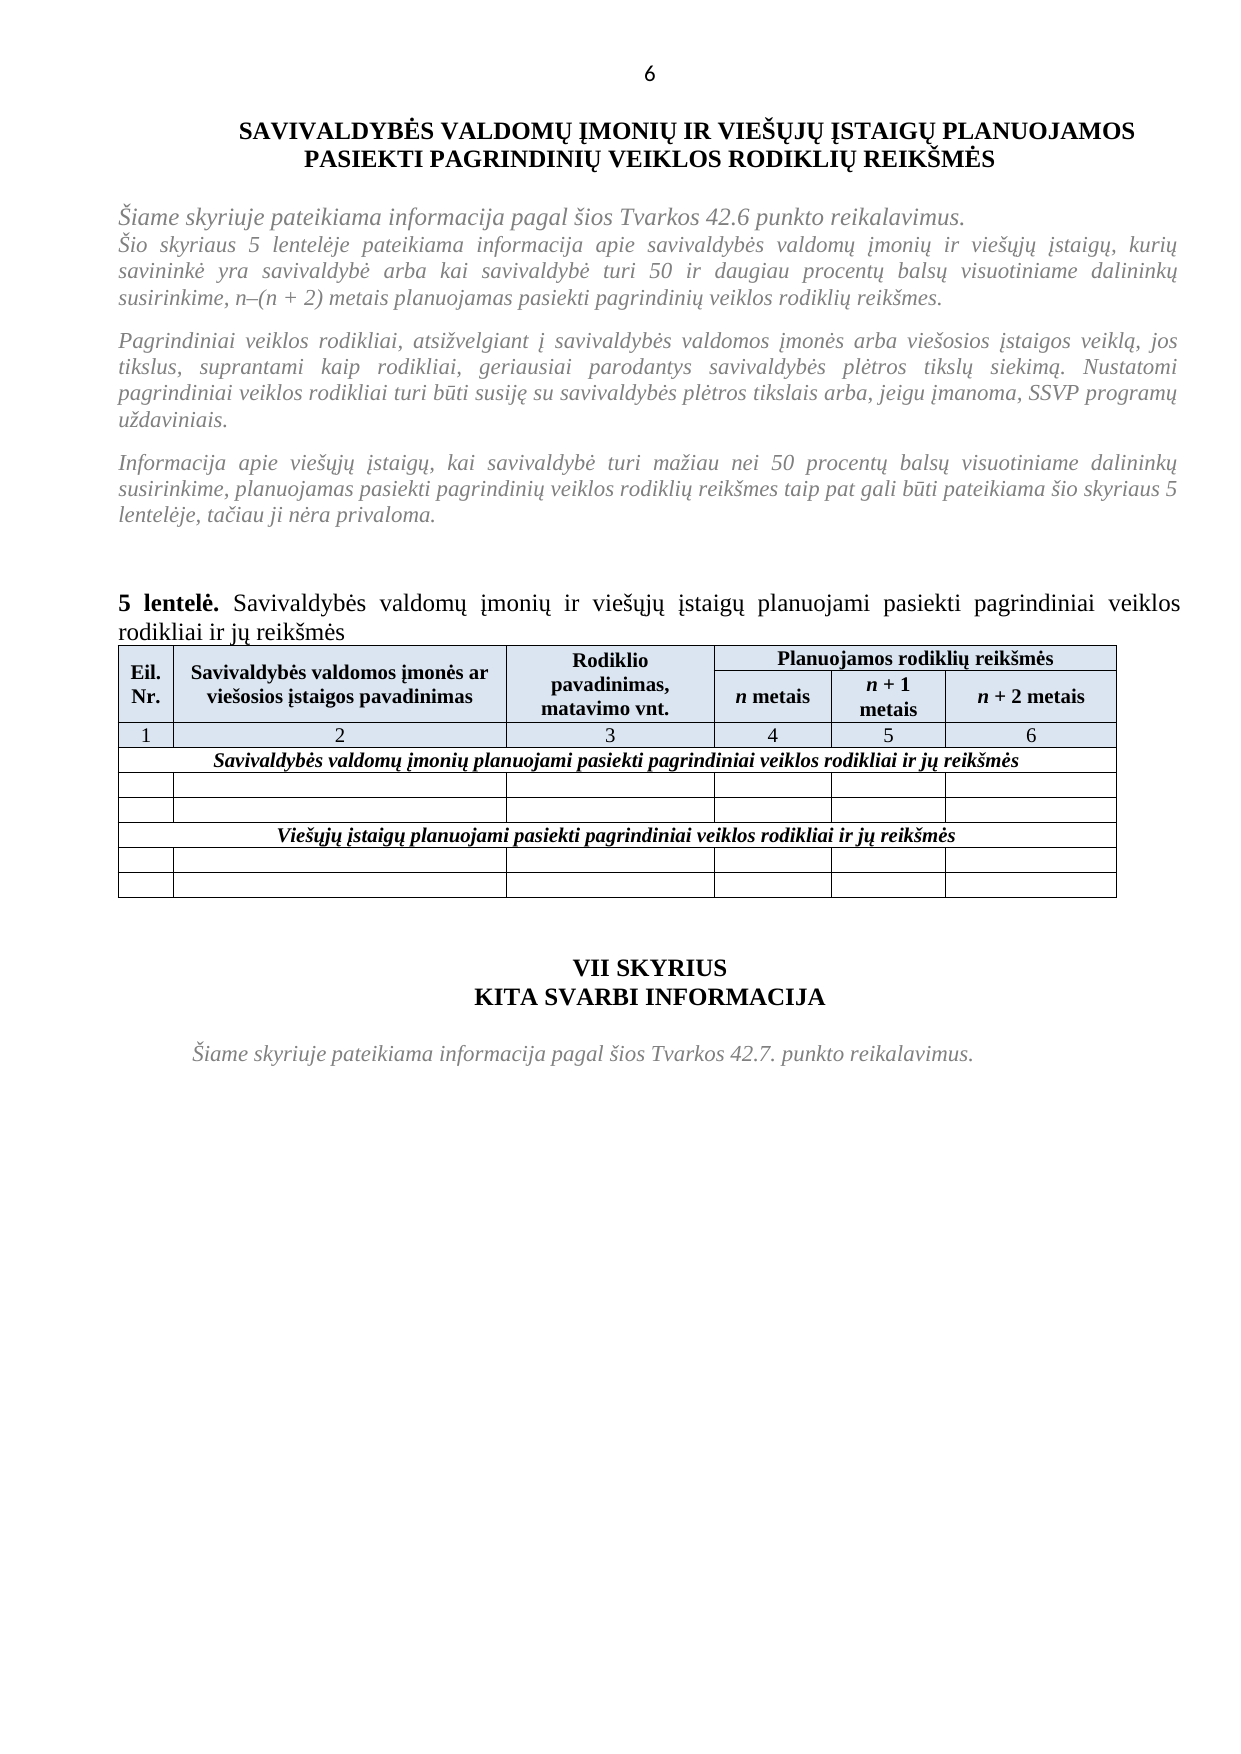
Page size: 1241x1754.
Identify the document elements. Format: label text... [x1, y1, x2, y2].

table_cell 1 [119, 723, 173, 747]
table_cell [946, 798, 1116, 822]
table_cell [174, 873, 506, 897]
table_cell [832, 798, 945, 822]
table_cell [946, 848, 1116, 872]
table_cell n + 1 metais [832, 671, 945, 722]
table_cell [507, 873, 714, 897]
table_cell [946, 873, 1116, 897]
table_cell [119, 873, 173, 897]
table_cell 5 [832, 723, 945, 747]
table_cell [832, 873, 945, 897]
table_cell 2 [174, 723, 506, 747]
table_cell [174, 848, 506, 872]
table_header Savivaldybės valdomos įmonės ar viešosios įstaigos pavadinimas [174, 646, 506, 722]
text SAVIVALDYBĖS VALDOMŲ ĮMONIŲ IR VIEŠŲJŲ ĮSTAIGŲ PLANUOJAMOS PASIEKTI PAGRINDINIŲ VEIKLOS RODIKLIŲ REIKŠMĖS [118, 116, 1181, 173]
table_cell n + 2 metais [946, 671, 1116, 722]
table_header Eil. Nr. [119, 646, 173, 722]
text VII SKYRIUS [118, 953, 1181, 982]
table_cell [832, 773, 945, 797]
table_cell [715, 773, 831, 797]
table_cell [507, 848, 714, 872]
text Informacija apie viešųjų įstaigų, kai savivaldybė turi mažiau nei 50 procentų balsų visuotiniame dalininkų susirinkime, planuojamas pasiekti pagrindinių veiklos rodiklių reikšmes taip pat gali būti pateikiama šio skyriaus 5 lentelėje, tačiau ji nėra privaloma. [118, 449, 1181, 528]
table_cell Viešųjų įstaigų planuojami pasiekti pagrindiniai veiklos rodikliai ir jų reikšmės [119, 823, 1116, 847]
table_header Rodiklio pavadinimas, matavimo vnt. [507, 646, 714, 722]
table_cell [174, 773, 506, 797]
table_cell [832, 848, 945, 872]
table_cell [119, 798, 173, 822]
table_cell [715, 873, 831, 897]
table_cell [715, 798, 831, 822]
table_header Planuojamos rodiklių reikšmės [715, 646, 1116, 670]
table_cell [507, 773, 714, 797]
text Šiame skyriuje pateikiama informacija pagal šios Tvarkos 42.7. punkto reikalavimus. [118, 1039, 1181, 1067]
text 5 lentelė. Savivaldybės valdomų įmonių ir viešųjų įstaigų planuojami pasiekti pagrindiniai veiklos rodikliai ir jų reikšmės [118, 588, 1181, 645]
table_cell 3 [507, 723, 714, 747]
table_cell [174, 798, 506, 822]
table_cell [119, 848, 173, 872]
table_cell 4 [715, 723, 831, 747]
table_cell [507, 798, 714, 822]
table_cell [119, 773, 173, 797]
text Šiame skyriuje pateikiama informacija pagal šios Tvarkos 42.6 punkto reikalavimus. [118, 202, 1181, 231]
table_cell [715, 848, 831, 872]
text Pagrindiniai veiklos rodikliai, atsižvelgiant į savivaldybės valdomos įmonės arba viešosios įstaigos veiklą, jos tikslus, suprantami kaip rodikliai, geriausiai parodantys savivaldybės plėtros tikslų siekimą. Nustatomi pagrindiniai veiklos rodikliai turi būti susiję su savivaldybės plėtros tikslais arba, jeigu įmanoma, SSVP programų uždaviniais. [118, 327, 1181, 432]
table_cell n metais [715, 671, 831, 722]
text Šio skyriaus 5 lentelėje pateikiama informacija apie savivaldybės valdomų įmonių ir viešųjų įstaigų, kurių savininkė yra savivaldybė arba kai savivaldybė turi 50 ir daugiau procentų balsų visuotiniame dalininkų susirinkime, n–(n + 2) metais planuojamas pasiekti pagrindinių veiklos rodiklių reikšmes. [118, 231, 1181, 310]
table_cell [946, 773, 1116, 797]
table_cell Savivaldybės valdomų įmonių planuojami pasiekti pagrindiniai veiklos rodikliai ir jų reikšmės [119, 748, 1116, 772]
text KITA SVARBI INFORMACIJA [118, 982, 1181, 1011]
table_cell 6 [946, 723, 1116, 747]
